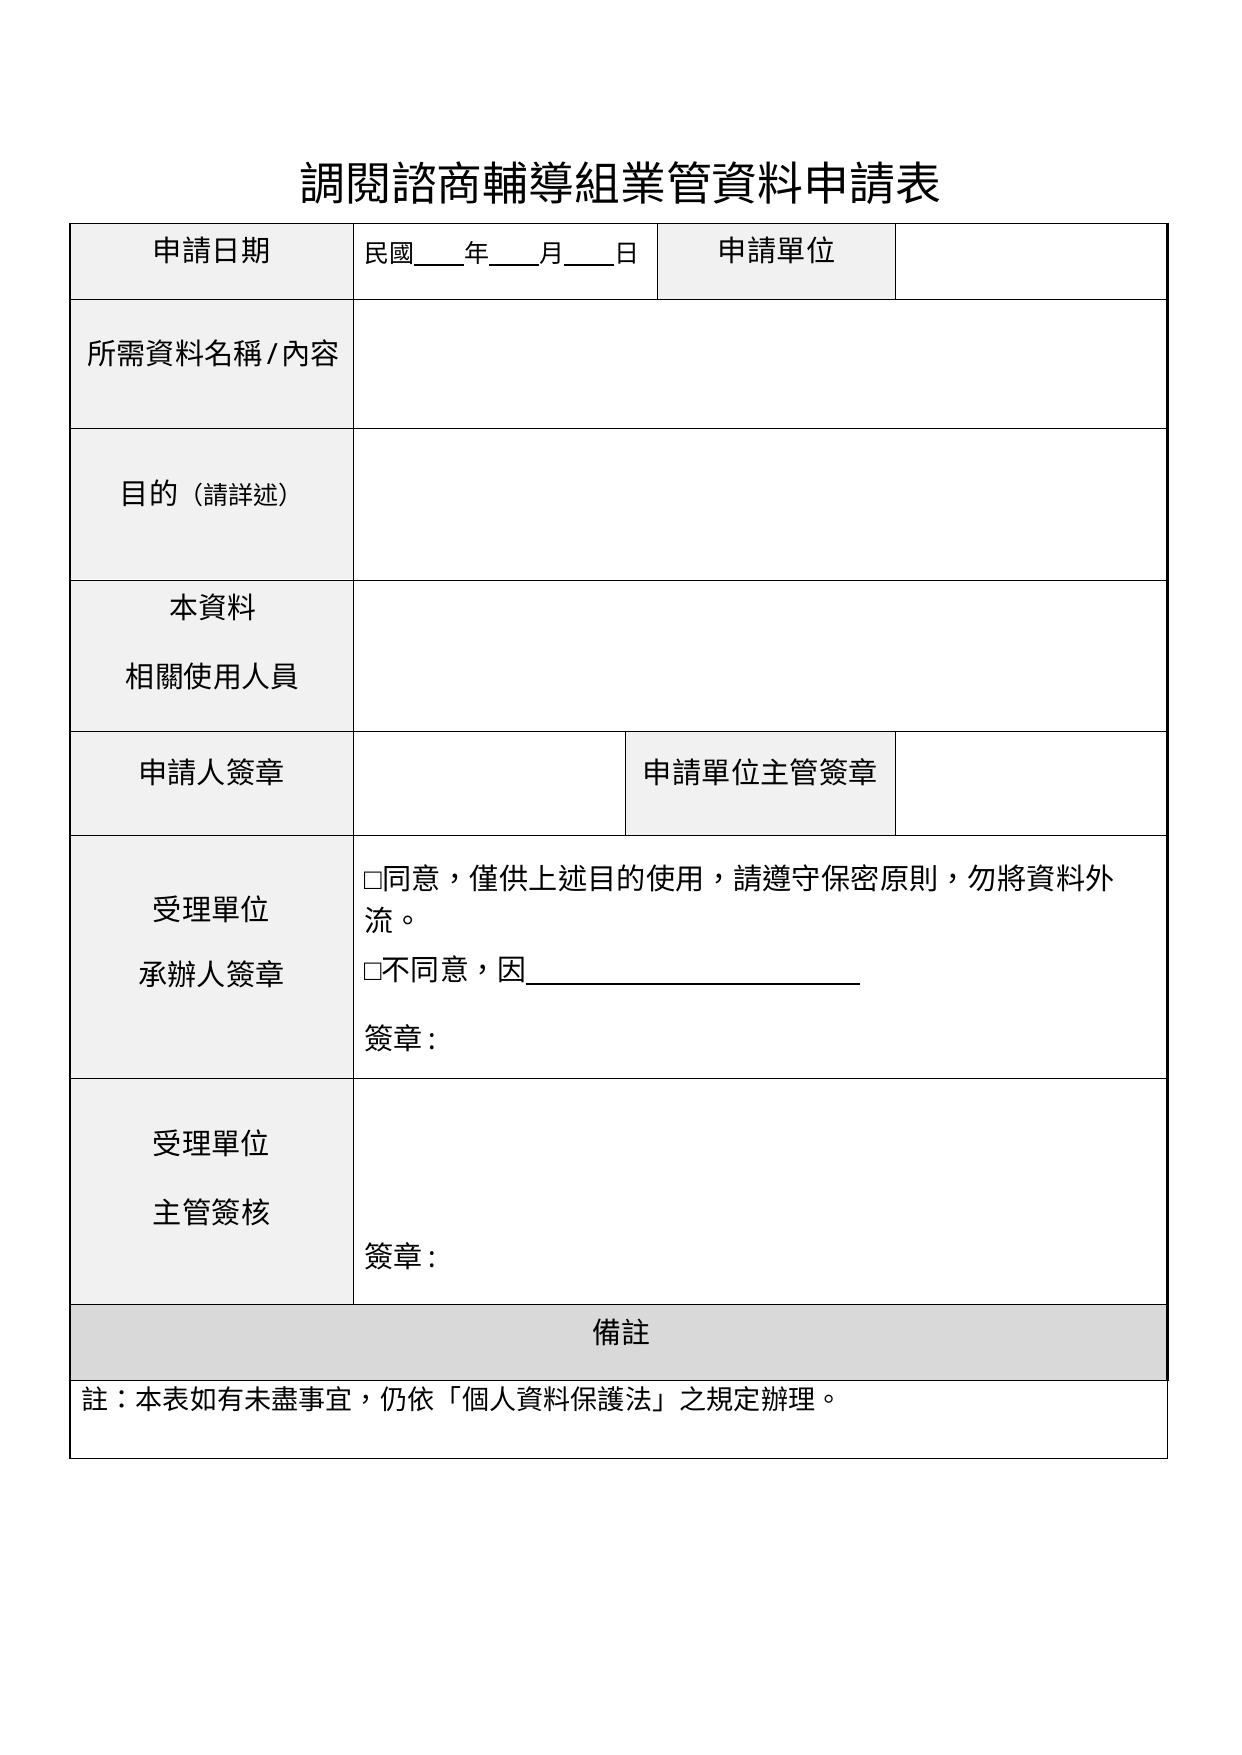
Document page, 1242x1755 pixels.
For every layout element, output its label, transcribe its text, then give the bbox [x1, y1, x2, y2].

table_cell 受理單位 承辦人簽章 [71, 836, 353, 1078]
table_cell [354, 581, 1166, 731]
table_cell 申請人簽章 [71, 732, 353, 835]
table_cell [354, 732, 625, 835]
table_cell 備註 [71, 1305, 1166, 1380]
table_header 申請單位 [658, 224, 895, 299]
table_cell 本資料 相關使用人員 [71, 581, 353, 731]
table_header [896, 224, 1166, 299]
text 調閱諮商輔導組業管資料申請表 [299, 152, 1185, 209]
table_cell 申請單位主管簽章 [626, 732, 895, 835]
table_cell 簽章: [354, 1079, 1166, 1304]
table_cell [354, 300, 1166, 428]
table_cell 註：本表如有未盡事宜，仍依「個人資料保護法」之規定辦理。 [71, 1381, 1167, 1458]
table_header 申請日期 [71, 224, 353, 299]
table_cell 受理單位 主管簽核 [71, 1079, 353, 1304]
table_cell [896, 732, 1166, 835]
table_header 民國 年 月 日 [354, 224, 657, 299]
table_cell [354, 429, 1166, 579]
table_cell 所需資料名稱/內容 [71, 300, 353, 428]
table_cell 目的（請詳述） [71, 429, 353, 579]
table_cell □同意，僅供上述目的使用，請遵守保密原則，勿將資料外流。 □不同意，因 簽章: [354, 836, 1166, 1078]
